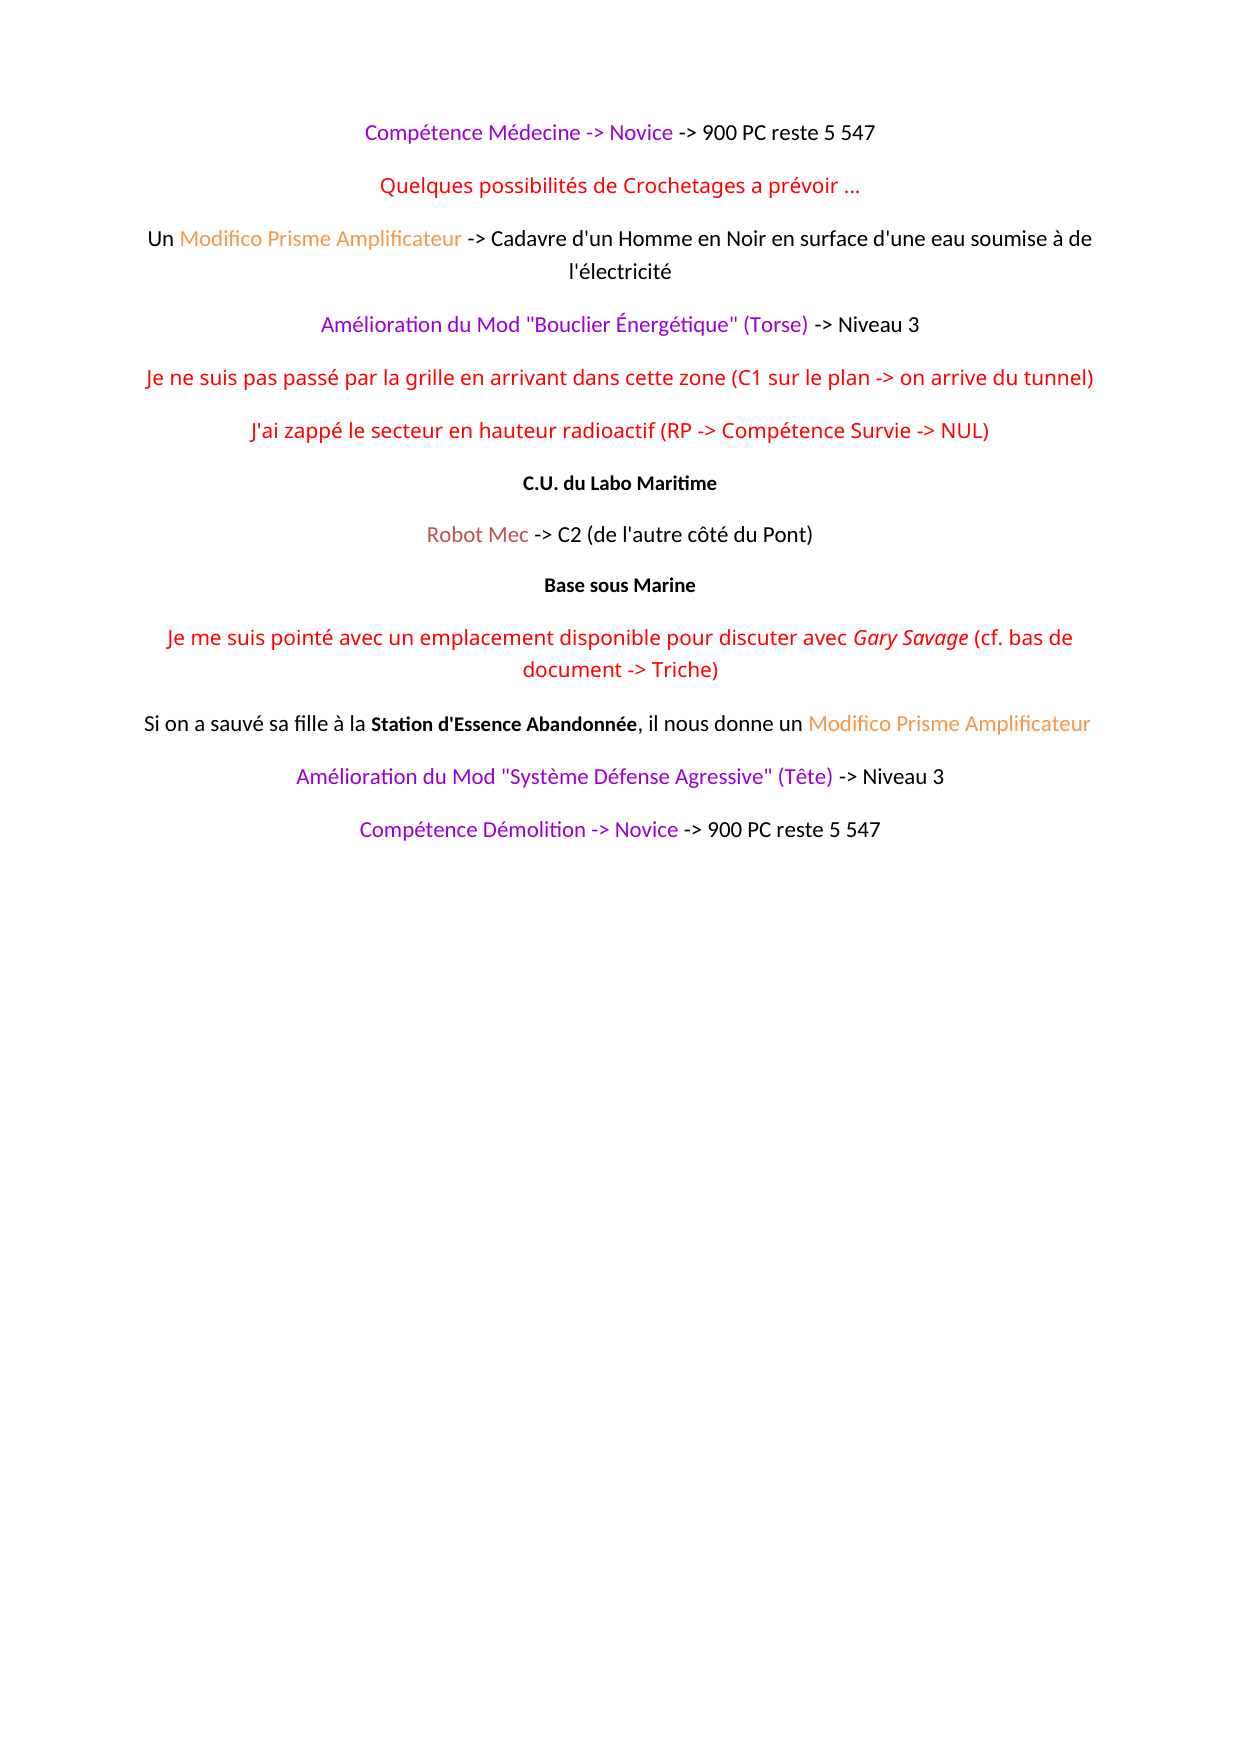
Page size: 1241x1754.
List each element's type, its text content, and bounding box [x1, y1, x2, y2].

text Je ne suis pas passé par la grille en arrivant dans cette zone (C1 sur le plan -> on arrive du tunnel) [118, 363, 1122, 391]
text Base sous Marine [118, 573, 1122, 598]
text Robot Mec -> C2 (de l'autre côté du Pont) [118, 520, 1122, 548]
text Je me suis pointé avec un emplacement disponible pour discuter avec Gary Savage (cf. bas de document -> Triche) [118, 623, 1122, 684]
text Compétence Démolition -> Novice -> 900 PC reste 5 547 [118, 815, 1122, 843]
text C.U. du Labo Maritime [118, 470, 1122, 495]
text J'ai zappé le secteur en hauteur radioactif (RP -> Compétence Survie -> NUL) [118, 416, 1122, 445]
text Si on a sauvé sa fille à la Station d'Essence Abandonnée, il nous donne un Modifico Prisme Amplificateur [118, 709, 1122, 737]
text Un Modifico Prisme Amplificateur -> Cadavre d'un Homme en Noir en surface d'une eau soumise à de l'électricité [118, 224, 1122, 285]
text Compétence Médecine -> Novice -> 900 PC reste 5 547 [118, 118, 1122, 146]
text Amélioration du Mod "Système Défense Agressive" (Tête) -> Niveau 3 [118, 762, 1122, 790]
text Amélioration du Mod "Bouclier Énergétique" (Torse) -> Niveau 3 [118, 310, 1122, 338]
text Quelques possibilités de Crochetages a prévoir ... [118, 171, 1122, 199]
